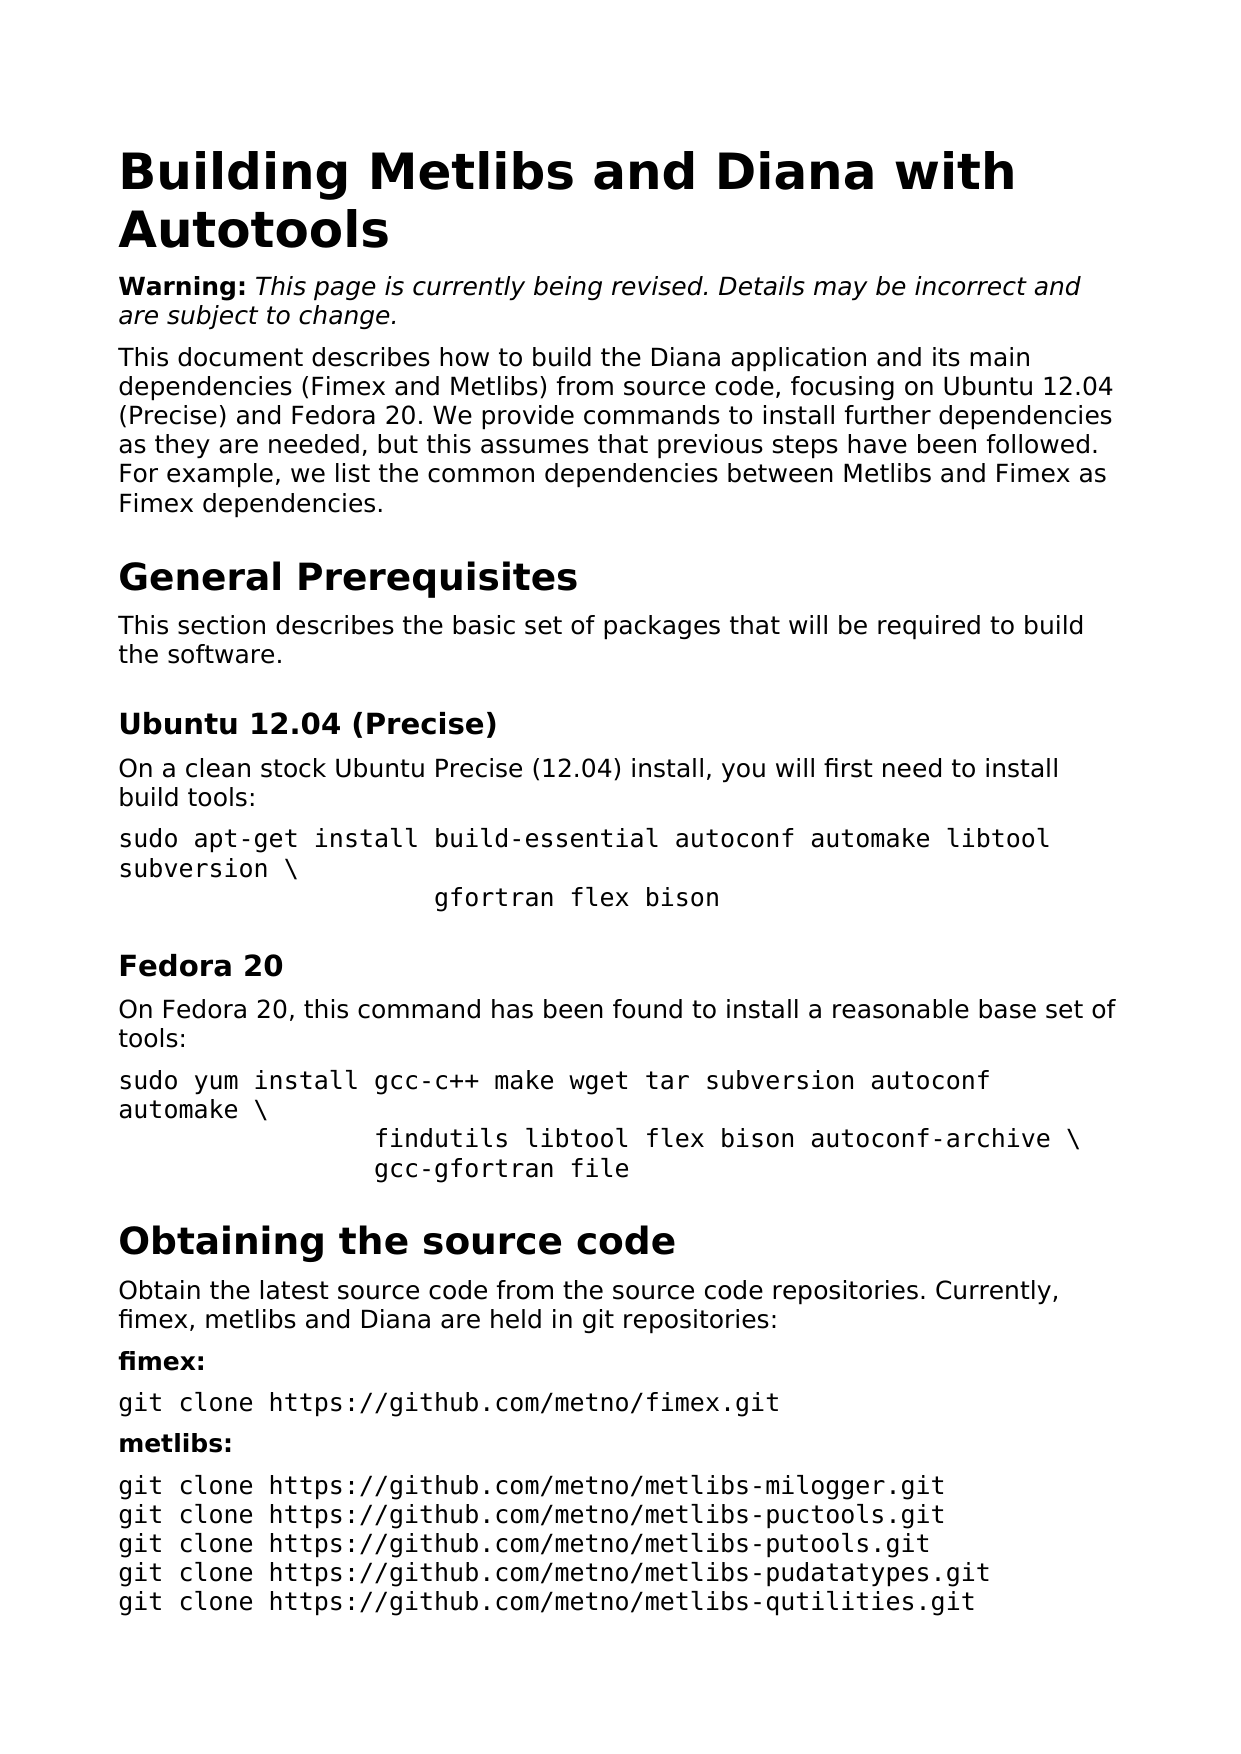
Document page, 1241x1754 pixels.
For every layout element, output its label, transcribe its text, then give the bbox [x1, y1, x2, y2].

subtitle Fedora 20 [118, 949, 1122, 983]
subtitle Obtaining the source code [118, 1220, 1122, 1263]
text sudo apt-get install build-essential autoconf automake libtool subversion \ gfortran flex bison [118, 825, 1122, 912]
text metlibs: [118, 1429, 1122, 1458]
text fimex: [118, 1347, 1122, 1376]
text git clone https://github.com/metno/metlibs-milogger.git git clone https://github.com/metno/metlibs-puctools.git git clone https://github.com/metno/metlibs-putools.git git clone https://github.com/metno/metlibs-pudatatypes.git git clone https://github.com/metno/metlibs-qutilities.git [118, 1471, 1122, 1617]
text On a clean stock Ubuntu Precise (12.04) install, you will first need to install build tools: [118, 754, 1122, 812]
text Obtain the latest source code from the source code repositories. Currently, fimex, metlibs and Diana are held in git repositories: [118, 1276, 1122, 1334]
text This document describes how to build the Diana application and its main dependencies (Fimex and Metlibs) from source code, focusing on Ubuntu 12.04 (Precise) and Fedora 20. We provide commands to install further dependencies as they are needed, but this assumes that previous steps have been followed. For example, we list the common dependencies between Metlibs and Fimex as Fimex dependencies. [118, 343, 1122, 518]
subtitle Building Metlibs and Diana with Autotools [118, 143, 1122, 259]
text sudo yum install gcc-c++ make wget tar subversion autoconf automake \ findutils libtool flex bison autoconf-archive \ gcc-gfortran file [118, 1066, 1122, 1183]
text git clone https://github.com/metno/fimex.git [118, 1388, 1122, 1417]
text Warning: This page is currently being revised. Details may be incorrect and are subject to change. [118, 272, 1122, 330]
subtitle General Prerequisites [118, 555, 1122, 599]
subtitle Ubuntu 12.04 (Precise) [118, 707, 1122, 741]
text On Fedora 20, this command has been found to install a reasonable base set of tools: [118, 995, 1122, 1054]
text This section describes the basic set of packages that will be required to build the software. [118, 612, 1122, 670]
